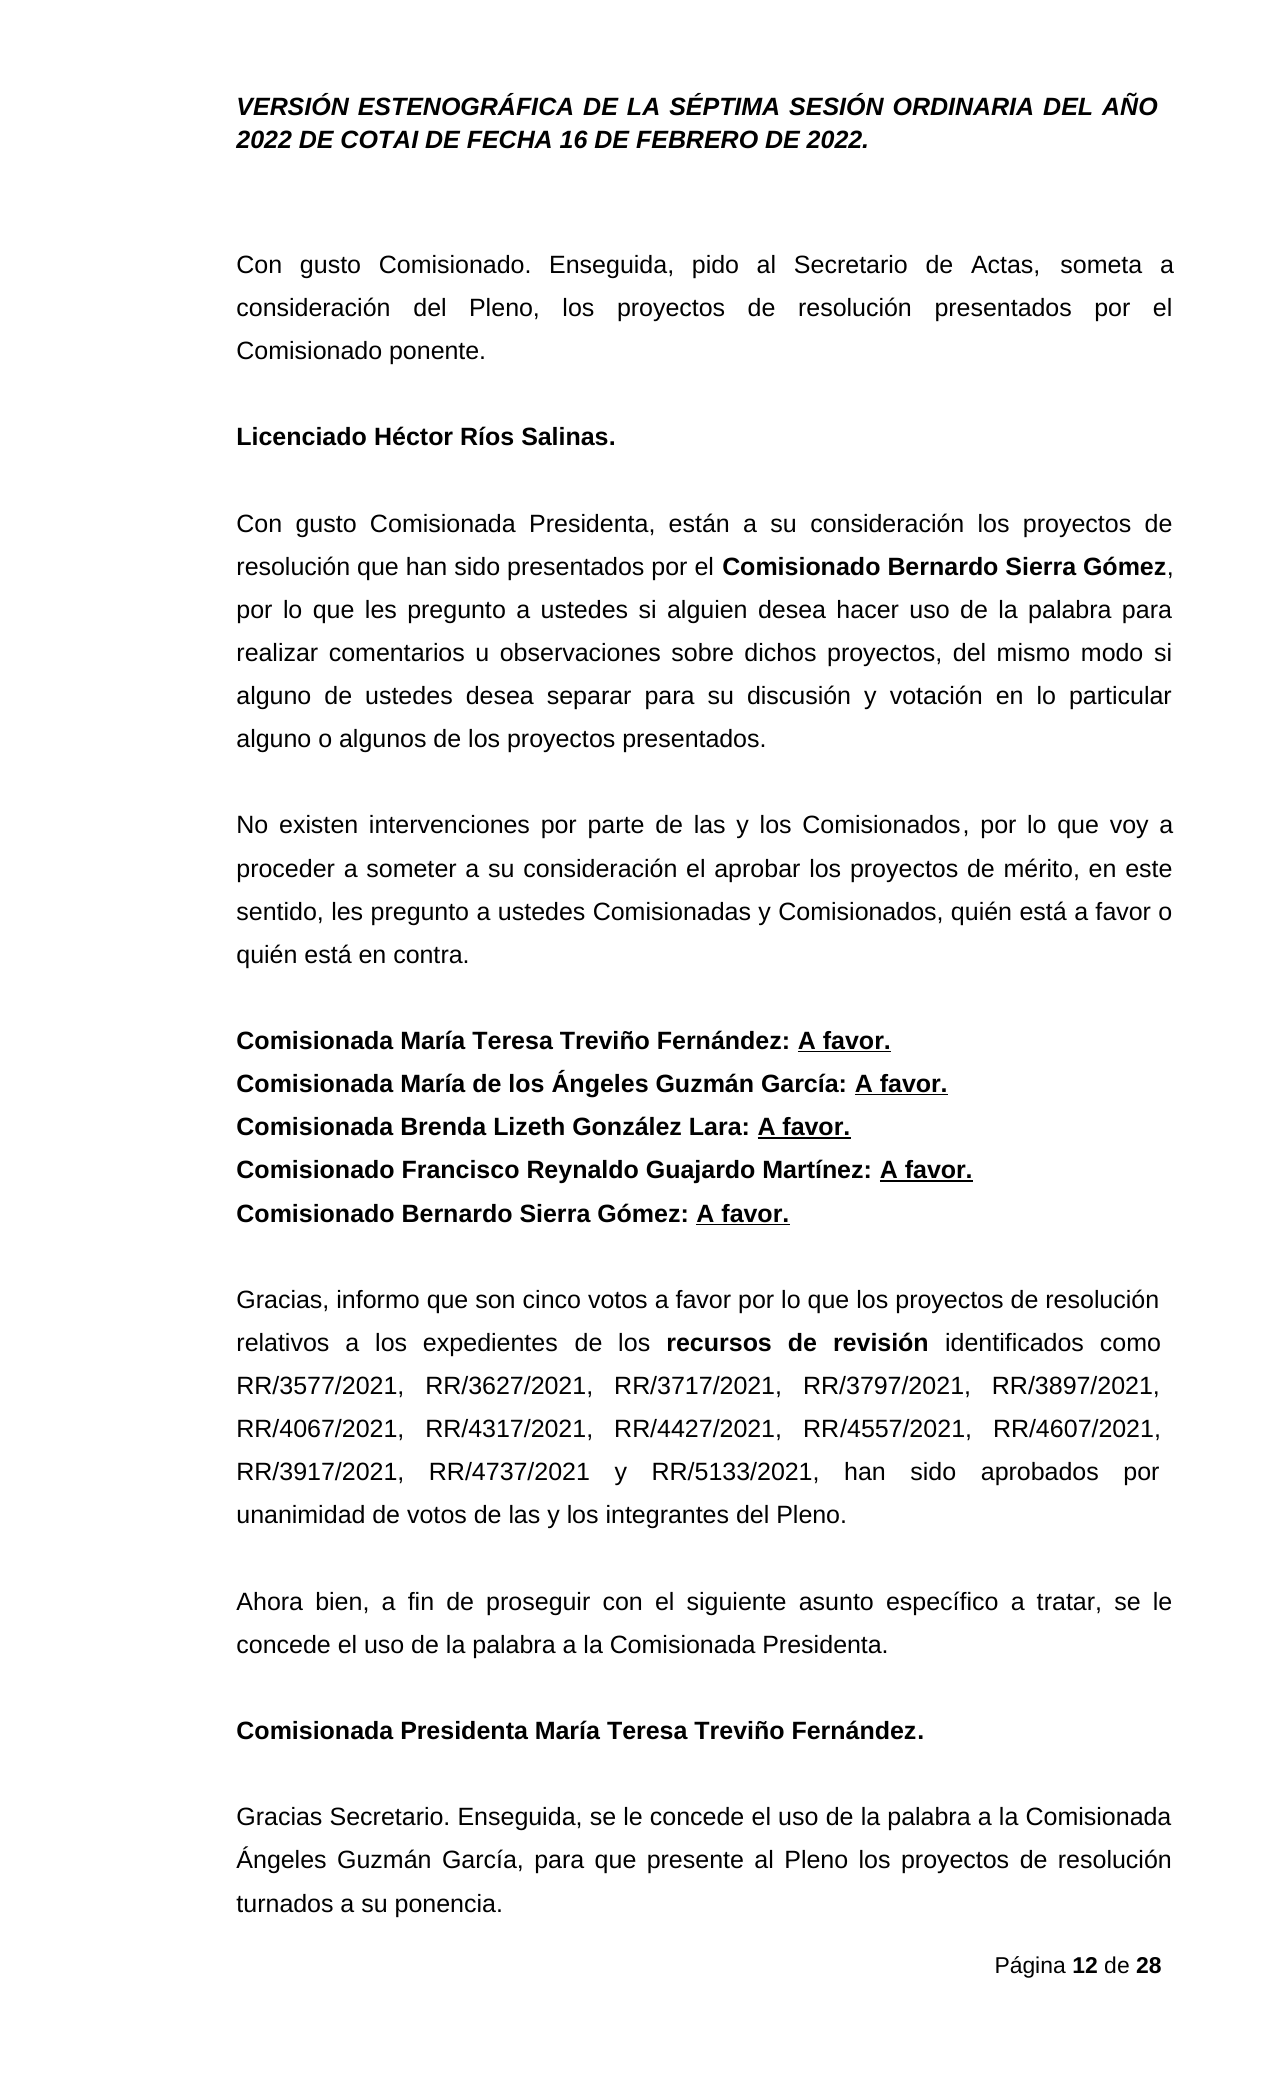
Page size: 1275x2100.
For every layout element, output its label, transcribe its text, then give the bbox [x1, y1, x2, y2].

text Comisionado Bernardo Sierra Gómez: A favor. [236, 1199, 1174, 1227]
text Con gusto Comisionada Presidenta, están a su consideración los proyectos de resolución que han sido presentados por el Comisionado Bernardo Sierra Gómez, por lo que les pregunto a ustedes si alguien desea hacer uso de la palabra para realizar comentarios u observaciones sobre dichos proyectos, del mismo modo si alguno de ustedes desea separar para su discusión y votación en lo particular alguno o algunos de los proyectos presentados. [236, 509, 1174, 753]
text Comisionada Presidenta María Teresa Treviño Fernández. [236, 1716, 1174, 1745]
text Comisionada María Teresa Treviño Fernández: A favor. [236, 1026, 1174, 1055]
text Gracias, informo que son cinco votos a favor por lo que los proyectos de resolución relativos a los expedientes de los recursos de revisión identificados como RR/3577/2021, RR/3627/2021, RR/3717/2021, RR/3797/2021, RR/3897/2021, RR/4067/2021, RR/4317/2021, RR/4427/2021, RR­/4557/2021, RR/4607/2021, RR/3917/2021, RR/4737/2021 y RR/5133/2021, han sido aprobados por unanimidad de votos de las y los integrantes del Pleno. [236, 1285, 1161, 1529]
text Comisionada Brenda Lizeth González Lara: A favor. [236, 1112, 1174, 1141]
text Gracias Secretario. Enseguida, se le concede el uso de la palabra a la Comisionada Ángeles Guzmán García, para que presente al Pleno los proyectos de resolución turnados a su ponencia. [236, 1802, 1174, 1917]
text Comisionada María de los Ángeles Guzmán García: A favor. [236, 1069, 1174, 1098]
text Con gusto Comisionado. Enseguida, pido al Secretario de Actas, someta a consideración del Pleno, los proyectos de resolución presentados por el Comisionado ponente. [236, 250, 1174, 365]
text No existen intervenciones por parte de las y los Comisionados, por lo que voy a proceder a someter a su consideración el aprobar los proyectos de mérito, en este sentido, les pregunto a ustedes Comisionadas y Comisionados, quién está a favor o quién está en contra. [236, 811, 1174, 969]
text Comisionado Francisco Reynaldo Guajardo Martínez: A favor. [236, 1156, 1174, 1184]
text Ahora bien, a fin de proseguir con el siguiente asunto específico a tratar, se le concede el uso de la palabra a la Comisionada Presidenta. [236, 1587, 1174, 1659]
text Licenciado Héctor Ríos Salinas. [236, 422, 1174, 451]
